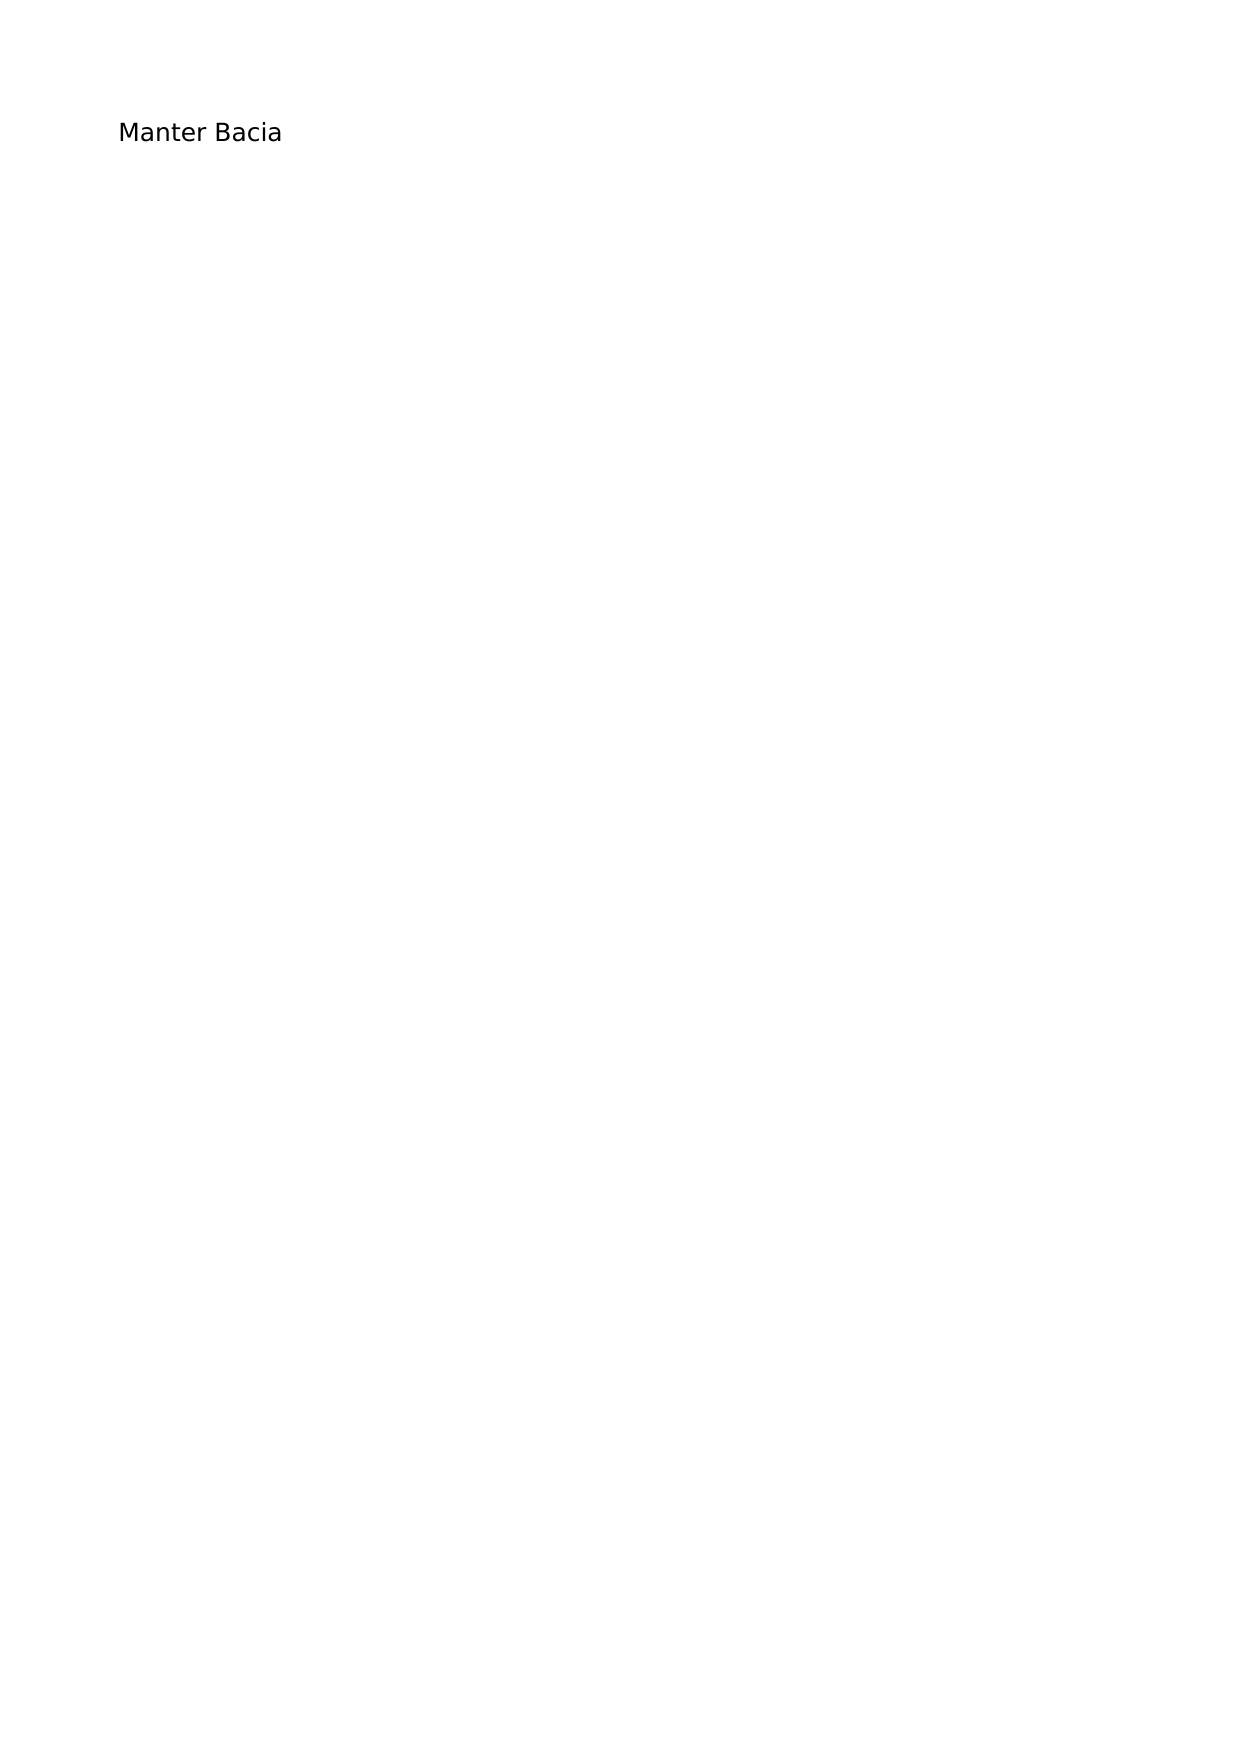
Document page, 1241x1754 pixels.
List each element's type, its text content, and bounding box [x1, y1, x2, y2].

text Manter Bacia [118, 118, 1122, 147]
